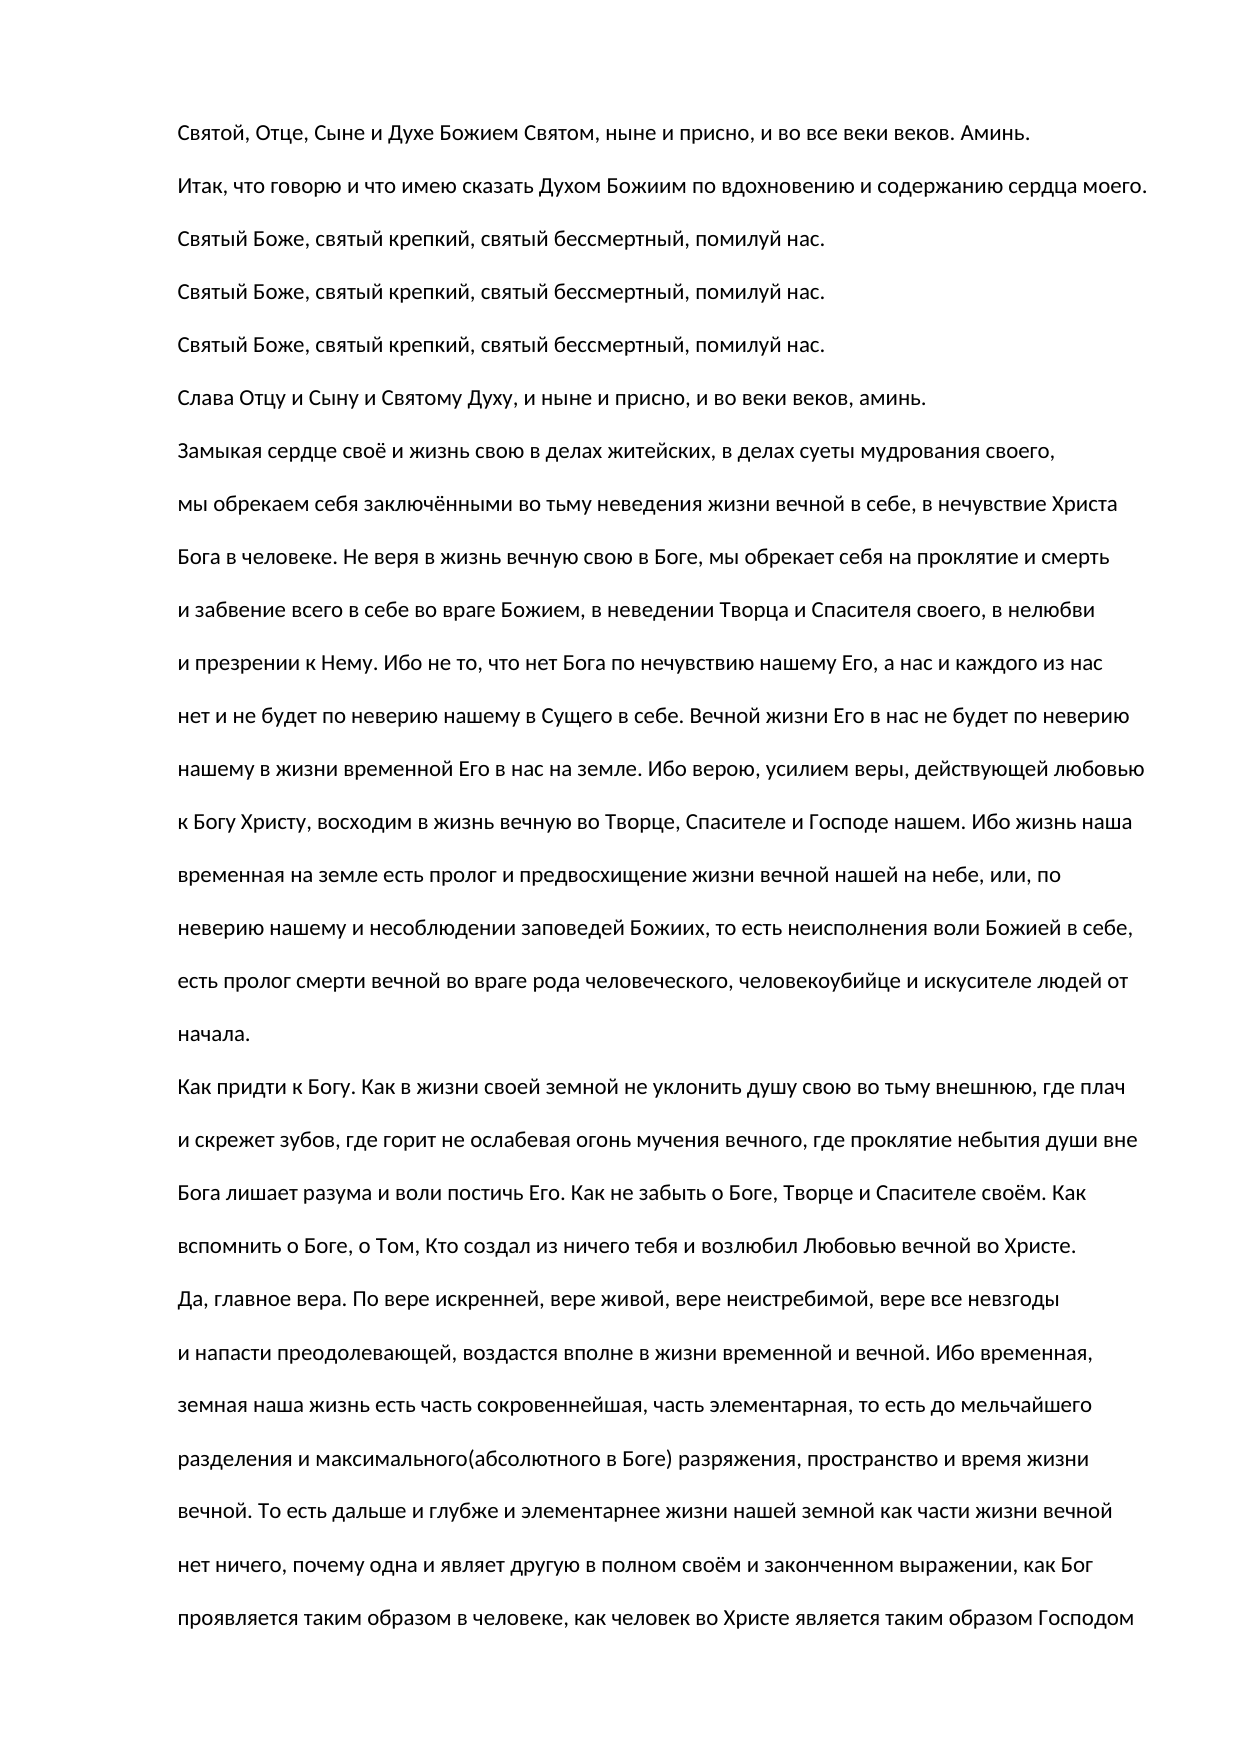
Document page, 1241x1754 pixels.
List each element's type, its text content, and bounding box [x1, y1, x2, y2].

text есть пролог смерти вечной во враге рода человеческого, человекоубийце и искусителе людей от [177, 966, 1152, 994]
text Святый Боже, святый крепкий, святый бессмертный, помилуй нас. [177, 224, 1152, 252]
text вечной. То есть дальше и глубже и элементарнее жизни нашей земной как части жизни вечной [177, 1497, 1152, 1525]
text и забвение всего в себе во враге Божием, в неведении Творца и Спасителя своего, в нелюбви [177, 595, 1152, 623]
text Святый Боже, святый крепкий, святый бессмертный, помилуй нас. [177, 330, 1152, 358]
text Замыкая сердце своё и жизнь свою в делах житейских, в делах суеты мудрования своего, [177, 436, 1152, 464]
text разделения и максимального(абсолютного в Боге) разряжения, пространство и время жизни [177, 1444, 1152, 1472]
text проявляется таким образом в человеке, как человек во Христе является таким образом Господом [177, 1603, 1152, 1631]
text земная наша жизнь есть часть сокровеннейшая, часть элементарная, то есть до мельчайшего [177, 1391, 1152, 1419]
text к Богу Христу, восходим в жизнь вечную во Творце, Спасителе и Господе нашем. Ибо жизнь наша [177, 807, 1152, 835]
text Святой, Отце, Сыне и Духе Божием Святом, ныне и присно, и во все веки веков. Аминь. [177, 118, 1152, 146]
text Святый Боже, святый крепкий, святый бессмертный, помилуй нас. [177, 277, 1152, 305]
text Как придти к Богу. Как в жизни своей земной не уклонить душу свою во тьму внешнюю, где плач [177, 1072, 1152, 1101]
text Слава Отцу и Сыну и Святому Духу, и ныне и присно, и во веки веков, аминь. [177, 383, 1152, 411]
text нет ничего, почему одна и являет другую в полном своём и законченном выражении, как Бог [177, 1550, 1152, 1578]
text и скрежет зубов, где горит не ослабевая огонь мучения вечного, где проклятие небытия души вне [177, 1126, 1152, 1153]
text нашему в жизни временной Его в нас на земле. Ибо верою, усилием веры, действующей любовью [177, 754, 1152, 782]
text Бога лишает разума и воли постичь Его. Как не забыть о Боге, Творце и Спасителе своём. Как [177, 1178, 1152, 1207]
text вспомнить о Боге, о Том, Кто создал из ничего тебя и возлюбил Любовью вечной во Христе. [177, 1232, 1152, 1259]
text временная на земле есть пролог и предвосхищение жизни вечной нашей на небе, или, по [177, 860, 1152, 888]
text Да, главное вера. По вере искренней, вере живой, вере неистребимой, вере все невзгоды [177, 1284, 1152, 1313]
text мы обрекаем себя заключёнными во тьму неведения жизни вечной в себе, в нечувствие Христа [177, 489, 1152, 517]
text Итак, что говорю и что имею сказать Духом Божиим по вдохновению и содержанию сердца моего. [177, 171, 1152, 199]
text и презрении к Нему. Ибо не то, что нет Бога по нечувствию нашему Его, а нас и каждого из нас [177, 648, 1152, 676]
text начала. [177, 1019, 1152, 1047]
text и напасти преодолевающей, воздастся вполне в жизни временной и вечной. Ибо временная, [177, 1338, 1152, 1366]
text Бога в человеке. Не веря в жизнь вечную свою в Боге, мы обрекает себя на проклятие и смерть [177, 542, 1152, 570]
text нет и не будет по неверию нашему в Сущего в себе. Вечной жизни Его в нас не будет по неверию [177, 701, 1152, 729]
text неверию нашему и несоблюдении заповедей Божиих, то есть неисполнения воли Божией в себе, [177, 913, 1152, 941]
